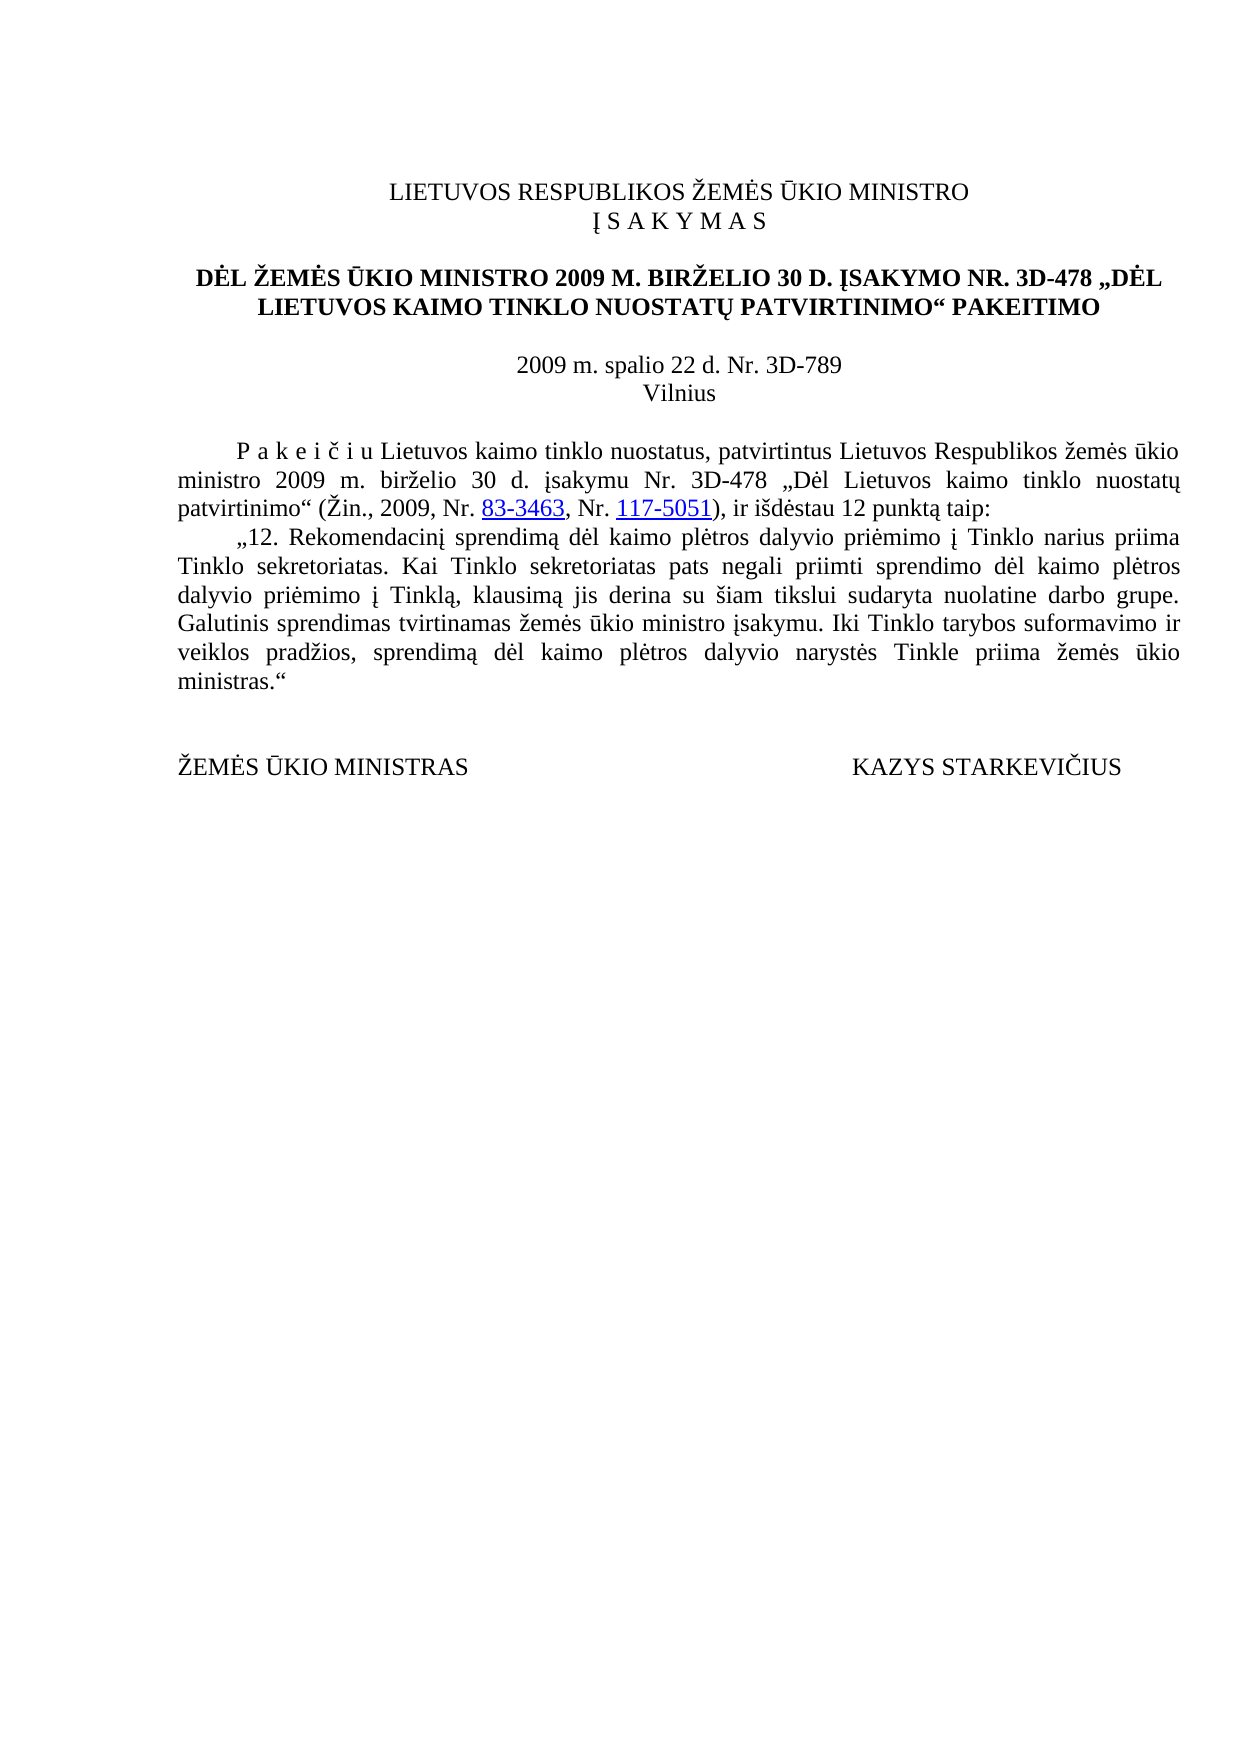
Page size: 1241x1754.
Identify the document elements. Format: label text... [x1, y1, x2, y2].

text Vilnius [177, 378, 1181, 407]
text DĖL ŽEMĖS ŪKIO MINISTRO 2009 m. BIRŽELIO 30 d. ĮSAKYMO Nr. 3D-478 „DĖL LIETUVOS KAIMO TINKLO NUOSTATŲ PATVIRTINIMO“ PAKEITIMO [177, 263, 1181, 321]
text LIETUVOS RESPUBLIKOS ŽEMĖS ŪKIO MINISTRO [177, 177, 1181, 206]
text 2009 m. spalio 22 d. Nr. 3D-789 [177, 350, 1181, 378]
text „12. Rekomendacinį sprendimą dėl kaimo plėtros dalyvio priėmimo į Tinklo narius priima Tinklo sekretoriatas. Kai Tinklo sekretoriatas pats negali priimti sprendimo dėl kaimo plėtros dalyvio priėmimo į Tinklą, klausimą jis derina su šiam tikslui sudaryta nuolatine darbo grupe. Galutinis sprendimas tvirtinamas žemės ūkio ministro įsakymu. Iki Tinklo tarybos suformavimo ir veiklos pradžios, sprendimą dėl kaimo plėtros dalyvio narystės Tinkle priima žemės ūkio ministras.“ [177, 522, 1181, 695]
text P a k e i č i u Lietuvos kaimo tinklo nuostatus, patvirtintus Lietuvos Respublikos žemės ūkio ministro 2009 m. birželio 30 d. įsakymu Nr. 3D-478 „Dėl Lietuvos kaimo tinklo nuostatų patvirtinimo“ (Žin., 2009, Nr. 83-3463, Nr. 117-5051), ir išdėstau 12 punktą taip: [177, 436, 1181, 522]
text Į S A K Y M A S [177, 206, 1181, 235]
text Žemės ūkio ministras Kazys Starkevičius [177, 752, 1181, 781]
